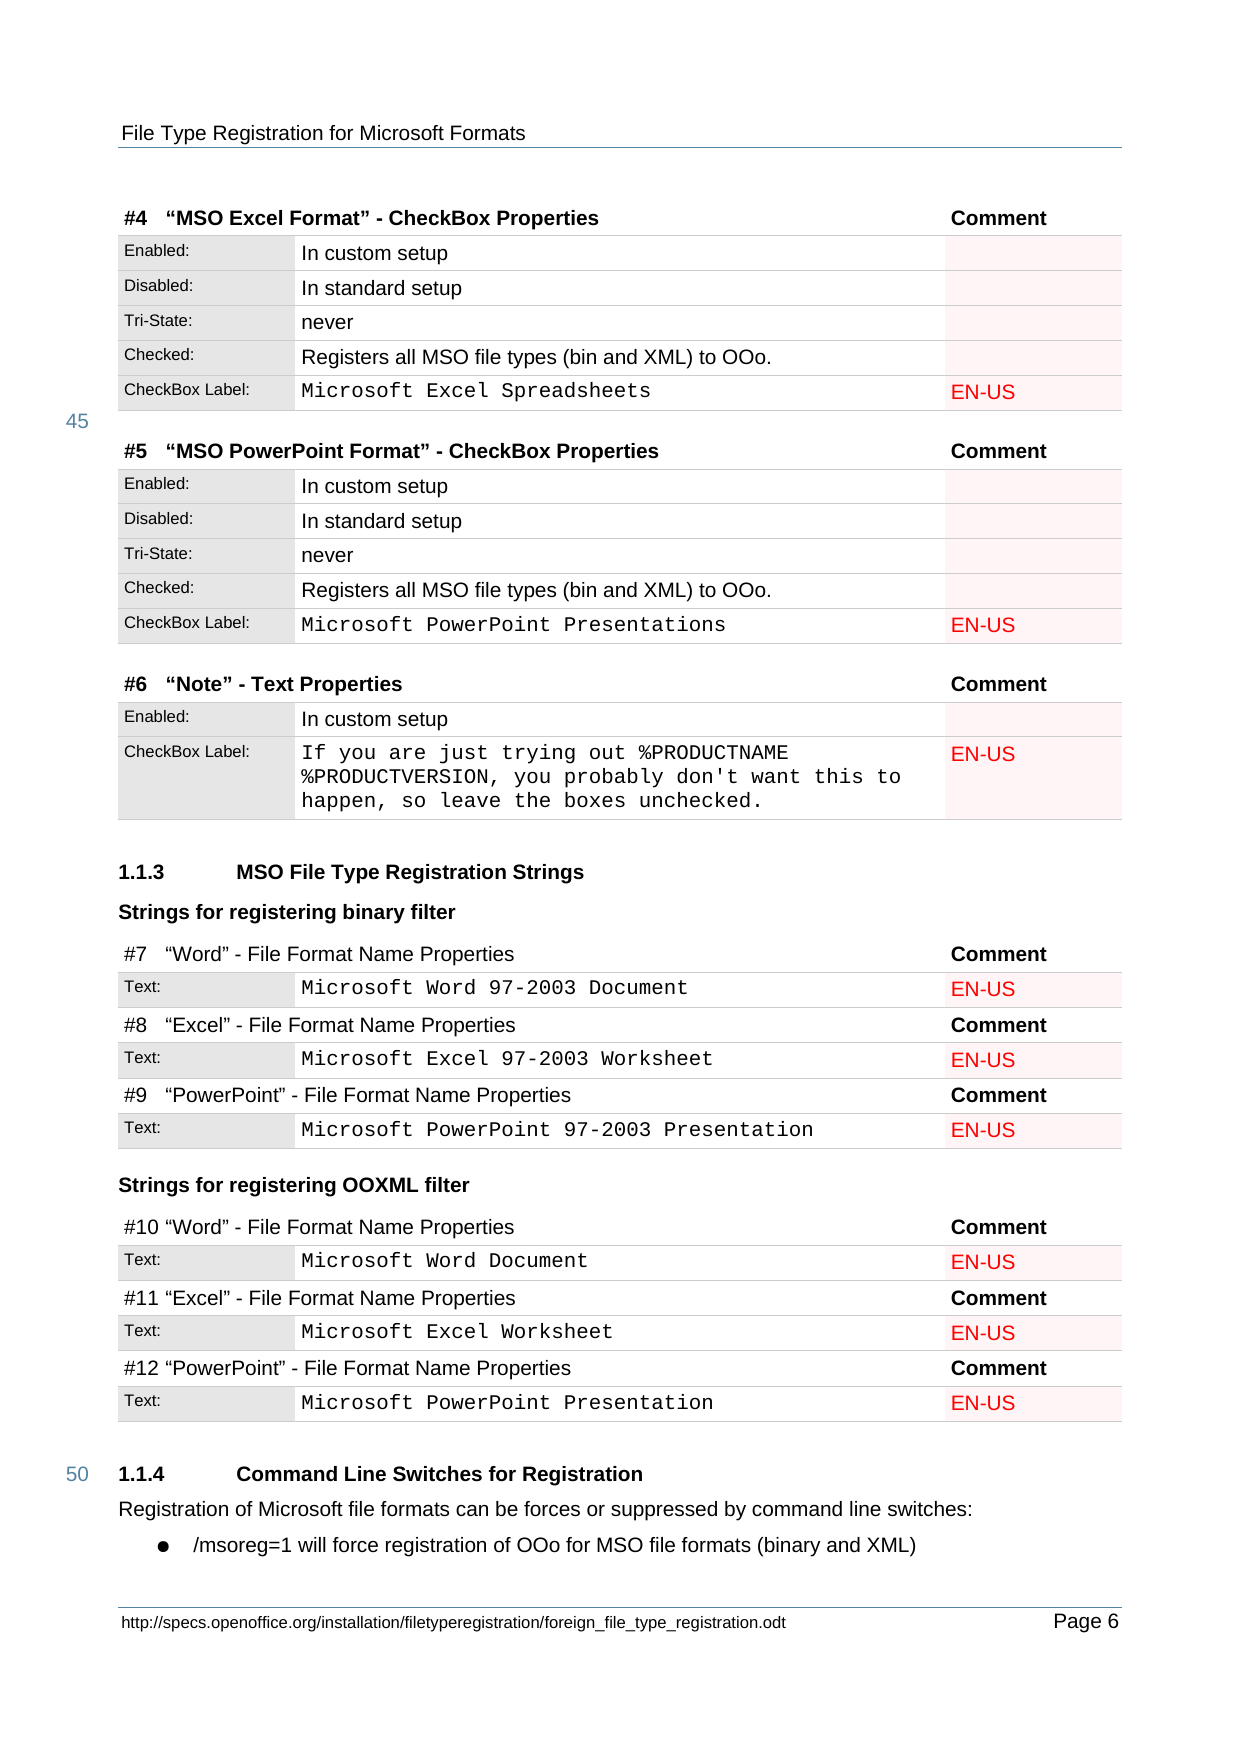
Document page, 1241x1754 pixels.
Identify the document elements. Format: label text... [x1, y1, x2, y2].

table_cell CheckBox Label: [118, 609, 295, 643]
table_cell EN-US [945, 609, 1122, 643]
table_cell Microsoft Excel 97-2003 Worksheet [295, 1043, 945, 1078]
table_cell Enabled: [118, 470, 295, 503]
table_cell [945, 504, 1122, 538]
table_cell EN-US [945, 1114, 1122, 1148]
table_cell Checked: [118, 574, 295, 608]
table_cell [945, 236, 1122, 270]
table_cell Microsoft Excel Worksheet [295, 1316, 945, 1350]
subtitle Command Line Switches for Registration [118, 1463, 1122, 1486]
list /msoreg=1 will force registration of OOo for MSO file formats (binary and XML) [156, 1533, 1122, 1557]
table_cell Text: [118, 1114, 295, 1148]
table_cell CheckBox Label: [118, 376, 295, 410]
table_cell Microsoft Word 97-2003 Document [295, 973, 945, 1007]
table_header Comment [946, 200, 1122, 235]
table_cell [945, 539, 1122, 573]
table_header Comment [945, 1008, 1122, 1042]
table_cell [945, 470, 1122, 503]
table_cell EN-US [945, 376, 1122, 410]
table_cell Tri-State: [118, 306, 295, 340]
table_cell [945, 574, 1122, 608]
table_header “PowerPoint” - File Format Name Properties [118, 1351, 945, 1386]
table_header “MSO PowerPoint Format” - CheckBox Properties [119, 433, 945, 468]
table_cell Tri-State: [118, 539, 295, 573]
text Registration of Microsoft file formats can be forces or suppressed by command line switches: [118, 1498, 1122, 1521]
table_cell EN-US [945, 737, 1122, 819]
table_header “Word” - File Format Name Properties [118, 936, 945, 972]
table_cell Text: [118, 1387, 295, 1421]
table_cell Microsoft PowerPoint Presentation [295, 1387, 945, 1421]
table_cell Text: [118, 973, 295, 1007]
text Strings for registering OOXML filter [118, 1173, 1122, 1197]
table_cell In standard setup [295, 504, 945, 538]
table_cell Microsoft Excel Spreadsheets [295, 376, 945, 410]
table_header Comment [945, 936, 1122, 972]
table_cell In custom setup [295, 470, 945, 503]
table_header “PowerPoint” - File Format Name Properties [118, 1079, 945, 1113]
table_cell In custom setup [295, 703, 945, 736]
table_cell Microsoft PowerPoint Presentations [295, 609, 945, 643]
table_cell [945, 306, 1122, 340]
table_cell [945, 703, 1122, 736]
table_cell Disabled: [118, 504, 295, 538]
table_header “Excel” - File Format Name Properties [118, 1281, 945, 1315]
text Strings for registering binary filter [118, 900, 1122, 924]
table_cell Disabled: [118, 271, 295, 305]
subtitle MSO File Type Registration Strings [118, 860, 1122, 884]
table_cell Text: [118, 1246, 295, 1280]
table_cell never [295, 539, 945, 573]
table_cell In standard setup [295, 271, 945, 305]
table_cell If you are just trying out %PRODUCTNAME %PRODUCTVERSION, you probably don't want this to happen, so leave the boxes unchecked. [295, 737, 945, 819]
table_cell CheckBox Label: [118, 737, 295, 819]
table_header Comment [945, 1281, 1122, 1315]
table_cell [945, 271, 1122, 305]
table_cell Enabled: [118, 236, 295, 270]
table_header “Word” - File Format Name Properties [118, 1209, 945, 1244]
table_cell never [295, 306, 945, 340]
table_cell Registers all MSO file types (bin and XML) to OOo. [295, 574, 945, 608]
table_cell Text: [118, 1316, 295, 1350]
table_cell Microsoft Word Document [295, 1246, 945, 1280]
table_header Comment [946, 433, 1122, 468]
table_header Comment [945, 1209, 1122, 1244]
table_header “Note” - Text Properties [119, 666, 945, 701]
table_header Comment [945, 1351, 1122, 1386]
table_cell EN-US [945, 1043, 1122, 1078]
table_cell EN-US [945, 1387, 1122, 1421]
table_cell Microsoft PowerPoint 97-2003 Presentation [295, 1114, 945, 1148]
table_cell EN-US [945, 1316, 1122, 1350]
table_header Comment [945, 1079, 1122, 1113]
table_cell Enabled: [118, 703, 295, 736]
table_cell EN-US [945, 973, 1122, 1007]
table_header “MSO Excel Format” - CheckBox Properties [119, 200, 945, 235]
table_header “Excel” - File Format Name Properties [118, 1008, 945, 1042]
table_cell EN-US [945, 1246, 1122, 1280]
table_cell [945, 341, 1122, 375]
table_cell Text: [118, 1043, 295, 1078]
table_cell In custom setup [295, 236, 945, 270]
table_cell Checked: [118, 341, 295, 375]
table_header Comment [946, 666, 1122, 701]
table_cell Registers all MSO file types (bin and XML) to OOo. [295, 341, 945, 375]
